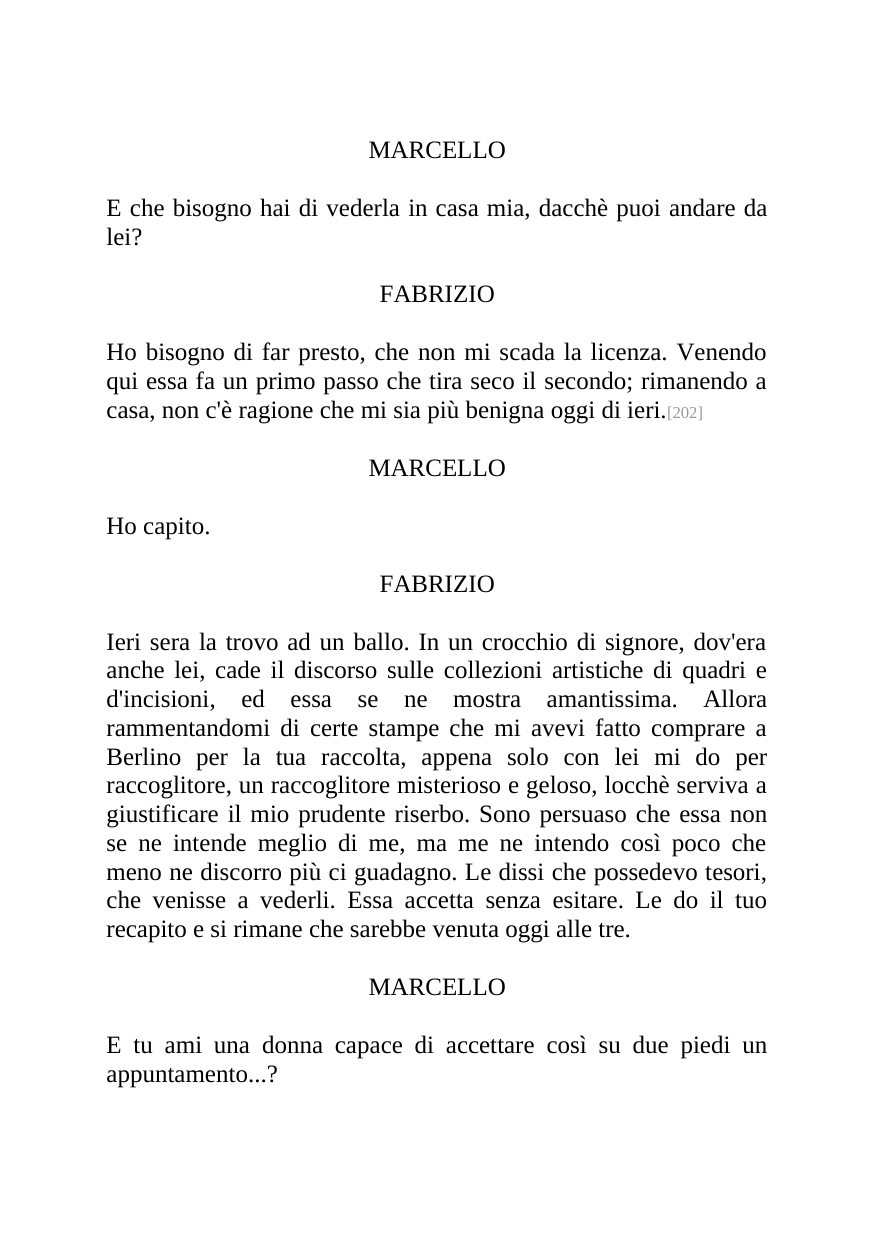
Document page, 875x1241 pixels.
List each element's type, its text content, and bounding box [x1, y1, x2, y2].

text MARCELLO [106, 453, 768, 482]
text E che bisogno hai di vederla in casa mia, dacchè puoi andare da lei? [106, 193, 768, 250]
text MARCELLO [106, 135, 768, 164]
text FABRIZIO [106, 569, 768, 597]
text E tu ami una donna capace di accettare così su due piedi un appuntamento...? [106, 1030, 768, 1087]
text Ho capito. [106, 511, 768, 539]
text FABRIZIO [106, 279, 768, 308]
text Ieri sera la trovo ad un ballo. In un crocchio di signore, dov'era anche lei, cade il discorso sulle collezioni artistiche di quadri e d'incisioni, ed essa se ne mostra amantissima. Allora rammentandomi di certe stampe che mi avevi fatto comprare a Berlino per la tua raccolta, appena solo con lei mi do per raccoglitore, un raccoglitore misterioso e geloso, locchè serviva a giustificare il mio prudente riserbo. Sono persuaso che essa non se ne intende meglio di me, ma me ne intendo così poco che meno ne discorro più ci guadagno. Le dissi che possedevo tesori, che venisse a vederli. Essa accetta senza esitare. Le do il tuo recapito e si rimane che sarebbe venuta oggi alle tre. [106, 627, 768, 943]
text Ho bisogno di far presto, che non mi scada la licenza. Venendo qui essa fa un primo passo che tira seco il secondo; rimanendo a casa, non c'è ragione che mi sia più benigna oggi di ieri.[202] [106, 337, 768, 424]
text MARCELLO [106, 972, 768, 1001]
